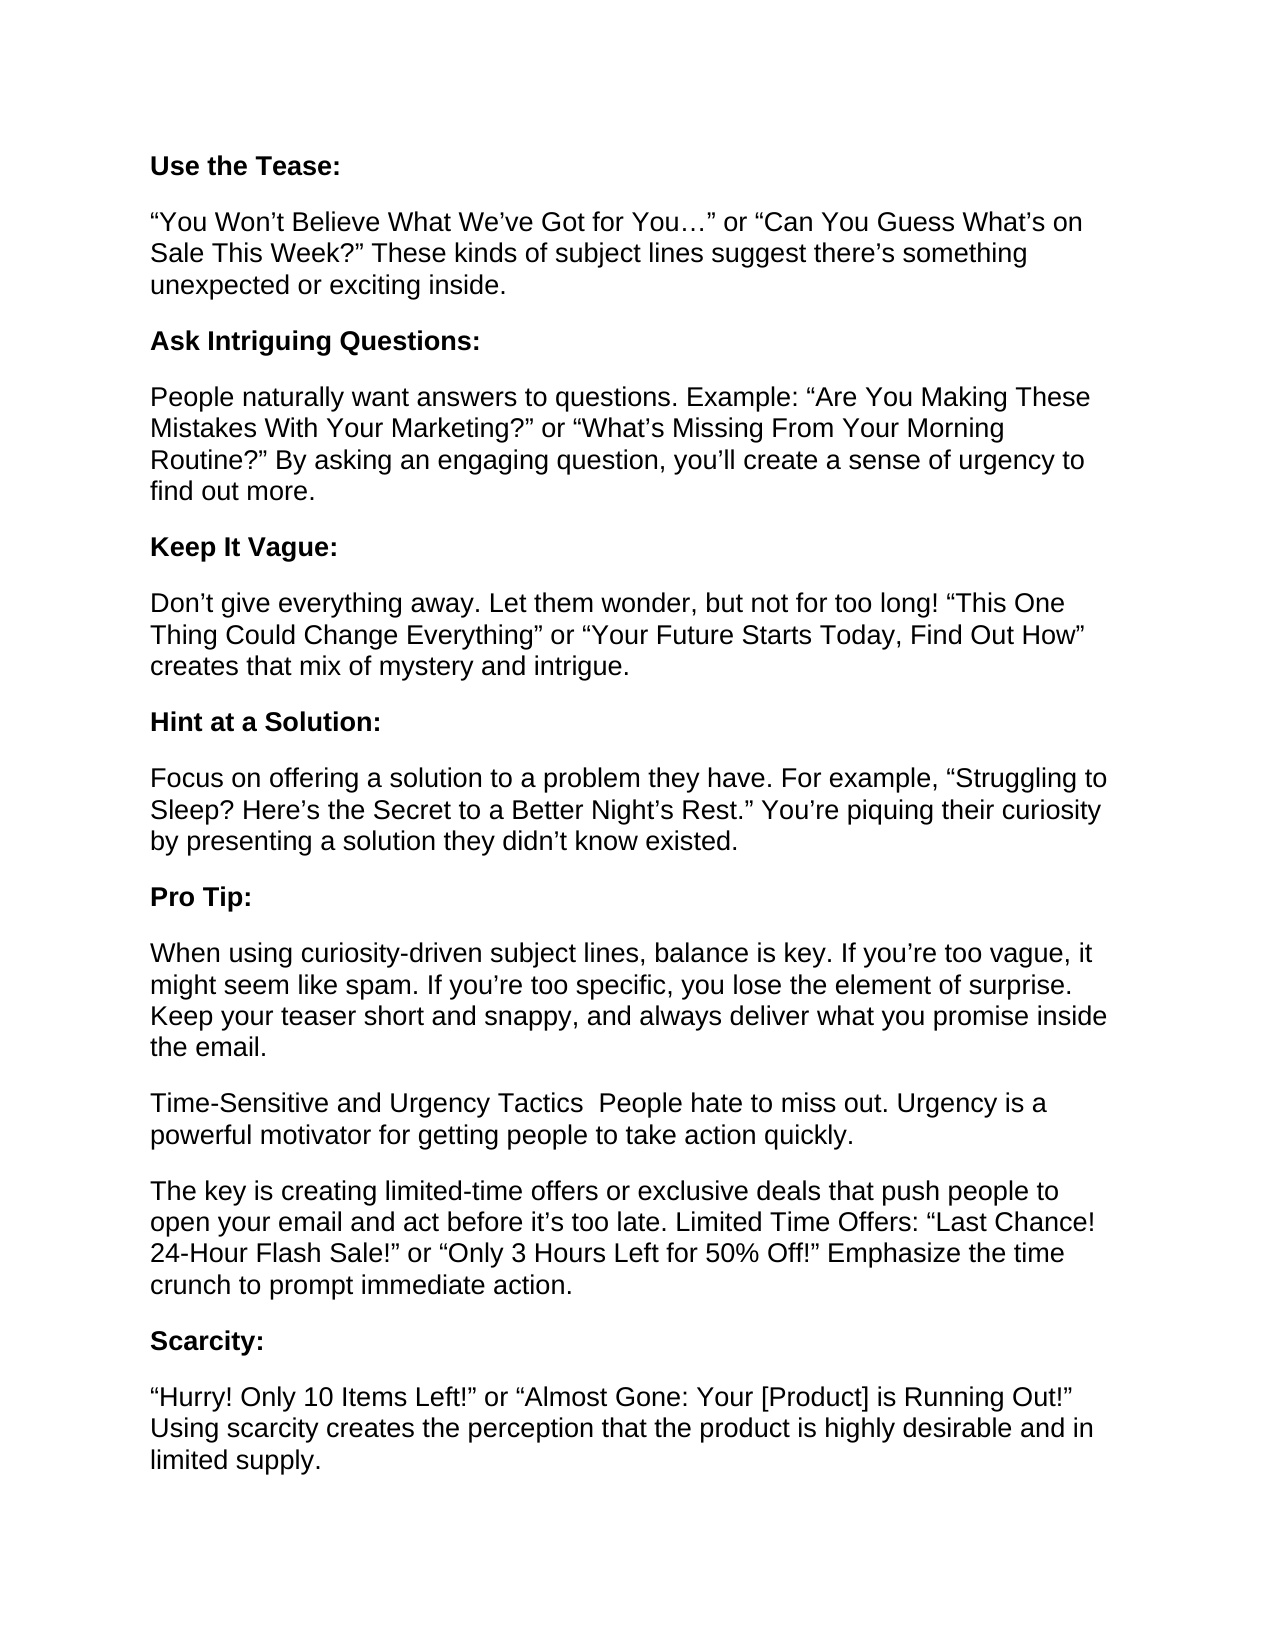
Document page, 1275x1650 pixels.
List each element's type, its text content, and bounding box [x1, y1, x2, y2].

text People naturally want answers to questions. Example: “Are You Making These Mistakes With Your Marketing?” or “What’s Missing From Your Morning Routine?” By asking an engaging question, you’ll create a sense of urgency to find out more. [150, 381, 1125, 506]
text Don’t give everything away. Let them wonder, but not for too long! “This One Thing Could Change Everything” or “Your Future Starts Today, Find Out How” creates that mix of mystery and intrigue. [150, 587, 1125, 681]
text Scarcity: [150, 1325, 1125, 1356]
text Pro Tip: [150, 881, 1125, 912]
text Use the Tease: [150, 150, 1125, 181]
text “Hurry! Only 10 Items Left!” or “Almost Gone: Your [Product] is Running Out!” Using scarcity creates the perception that the product is highly desirable and in limited supply. [150, 1381, 1125, 1475]
text Keep It Vague: [150, 531, 1125, 562]
text When using curiosity-driven subject lines, balance is key. If you’re too vague, it might seem like spam. If you’re too specific, you lose the element of surprise. Keep your teaser short and snappy, and always deliver what you promise inside the email. [150, 937, 1125, 1062]
text Ask Intriguing Questions: [150, 325, 1125, 356]
text Hint at a Solution: [150, 706, 1125, 737]
text Focus on offering a solution to a problem they have. For example, “Struggling to Sleep? Here’s the Secret to a Better Night’s Rest.” You’re piquing their curiosity by presenting a solution they didn’t know existed. [150, 762, 1125, 856]
text “You Won’t Believe What We’ve Got for You…” or “Can You Guess What’s on Sale This Week?” These kinds of subject lines suggest there’s something unexpected or exciting inside. [150, 206, 1125, 300]
text The key is creating limited-time offers or exclusive deals that push people to open your email and act before it’s too late. Limited Time Offers: “Last Chance! 24-Hour Flash Sale!” or “Only 3 Hours Left for 50% Off!” Emphasize the time crunch to prompt immediate action. [150, 1175, 1125, 1300]
text Time-Sensitive and Urgency Tactics People hate to miss out. Urgency is a powerful motivator for getting people to take action quickly. [150, 1087, 1125, 1150]
